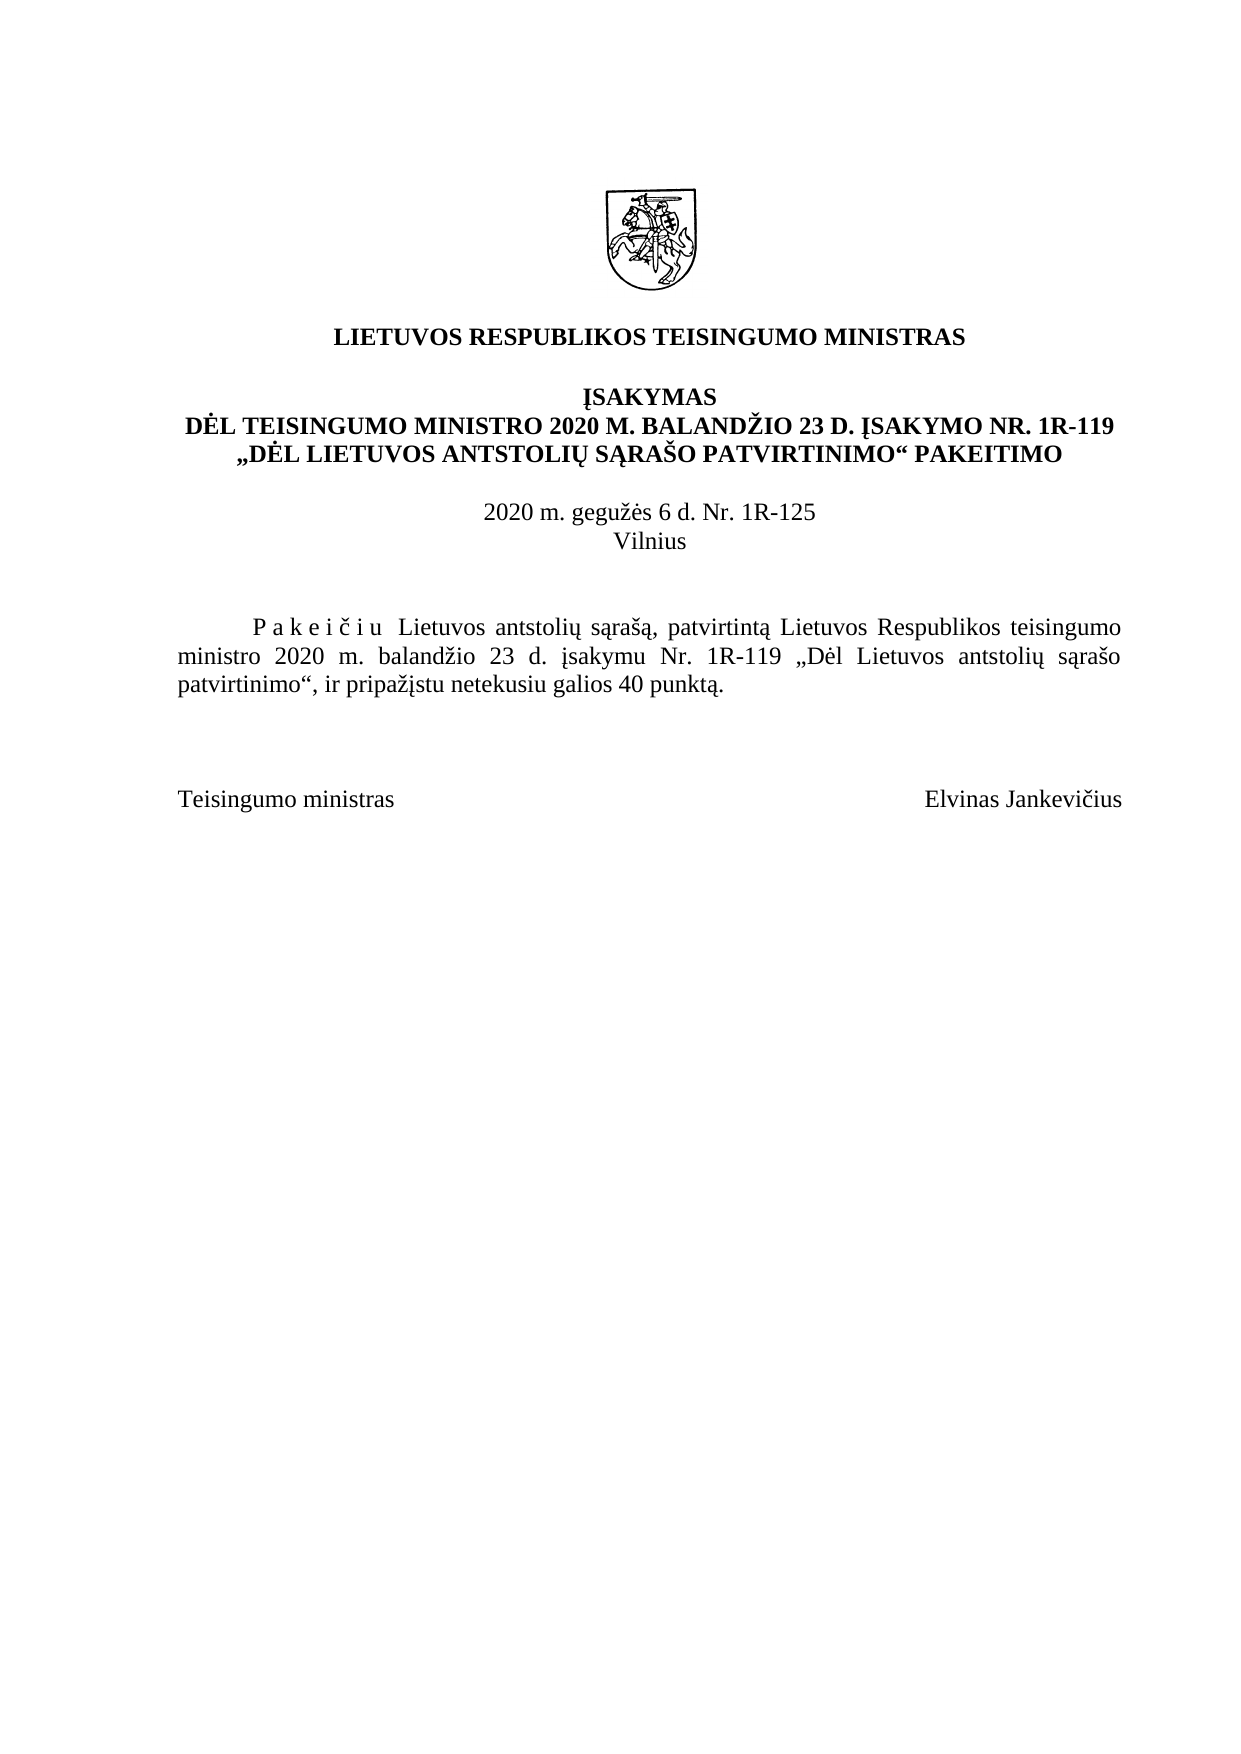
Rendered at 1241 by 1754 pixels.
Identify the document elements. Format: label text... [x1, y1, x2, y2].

text 2020 m. gegužės 6 d. Nr. 1R-125 [177, 497, 1122, 526]
text ĮSAKYMAS [177, 382, 1122, 411]
text LIETUVOS RESPUBLIKOS TEISINGUMO MINISTRAS [177, 322, 1122, 351]
text DĖL TEISINGUMO MINISTRO 2020 M. balandžio 23 D. ĮSAKYMO NR. 1R-119 „DĖL LIETUVOS ANTSTOLIŲ SĄRAŠO patvirtinimo“ PAKEITIMO [177, 411, 1122, 468]
text Teisingumo ministras Elvinas Jankevičius [177, 784, 1122, 813]
text Pakeičiu Lietuvos antstolių sąrašą, patvirtintą Lietuvos Respublikos teisingumo ministro 2020 m. balandžio 23 d. įsakymu Nr. 1R-119 „Dėl Lietuvos antstolių sąrašo patvirtinimo“, ir pripažįstu netekusiu galios 40 punktą. [177, 612, 1122, 698]
text Vilnius [177, 526, 1122, 554]
